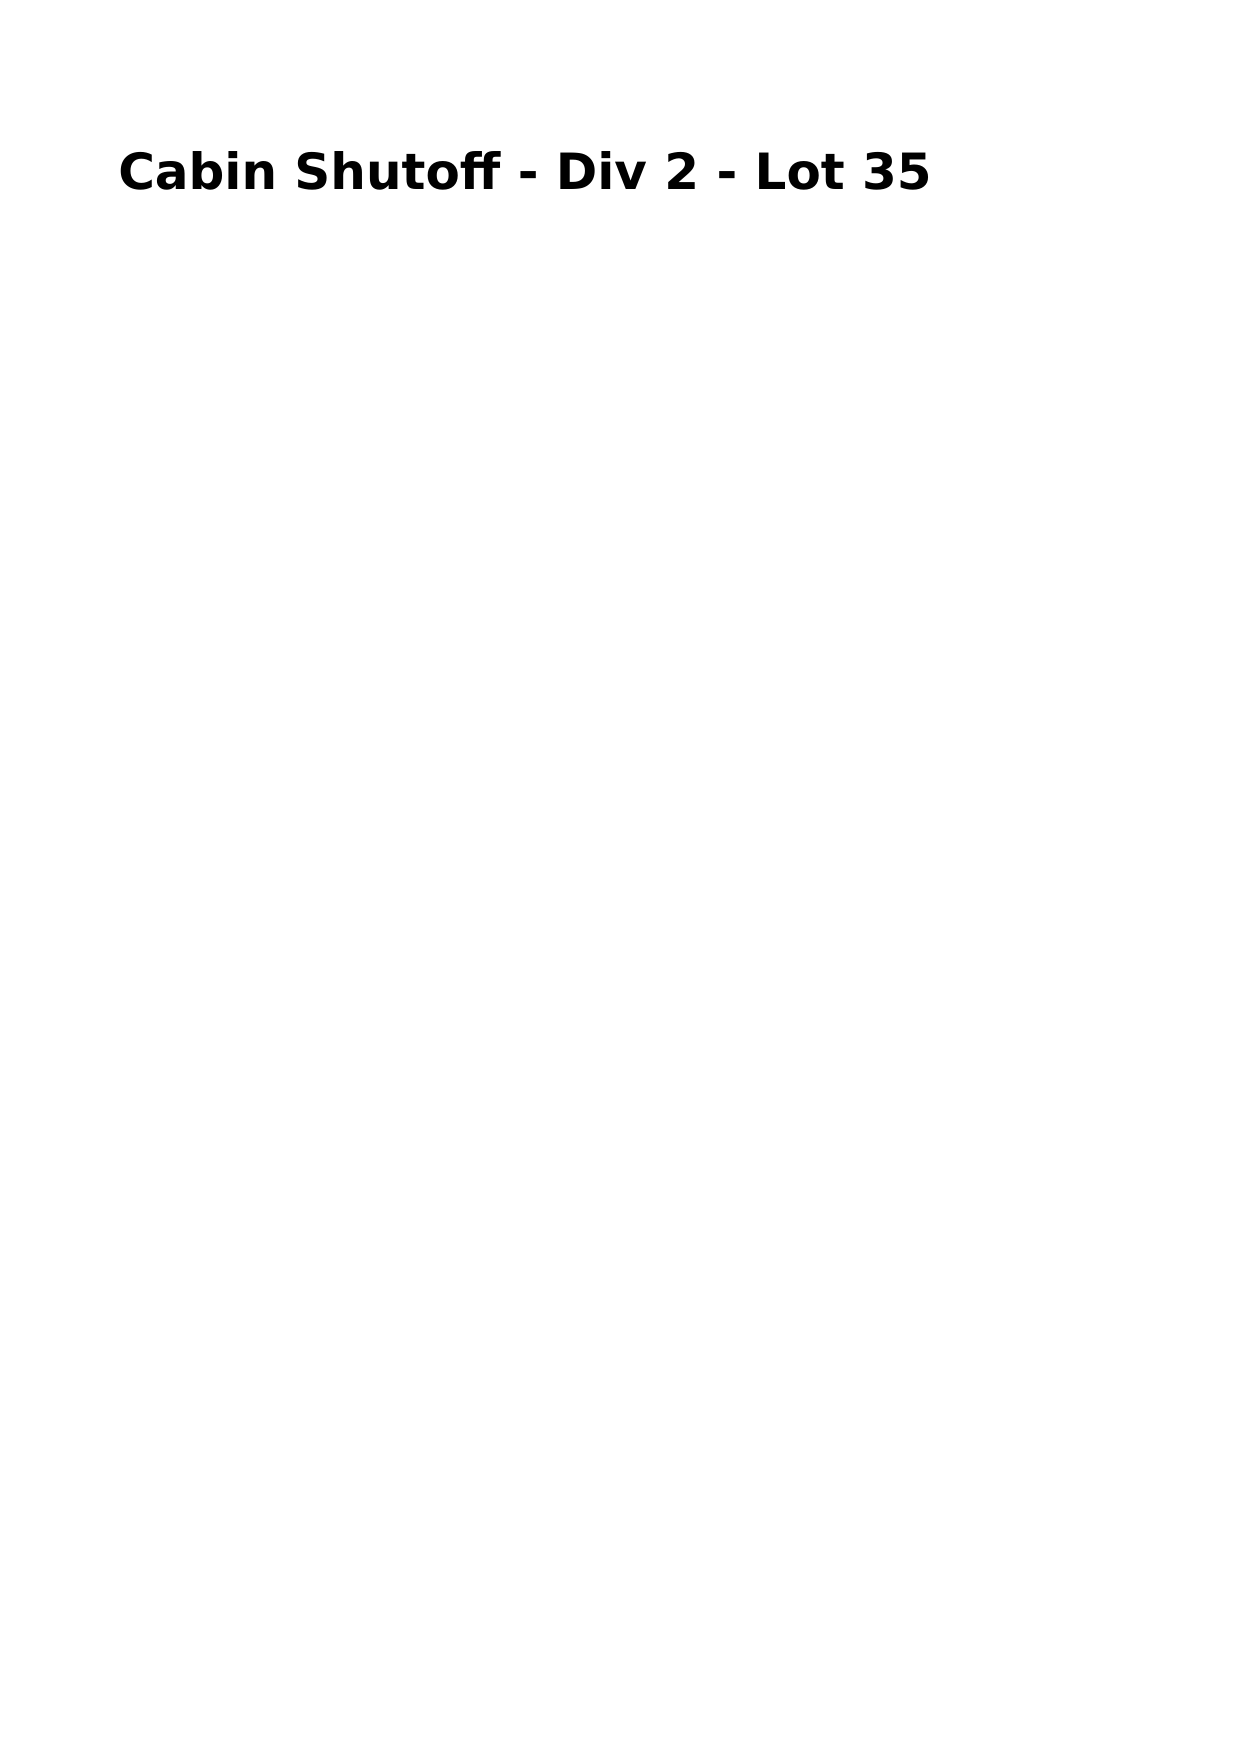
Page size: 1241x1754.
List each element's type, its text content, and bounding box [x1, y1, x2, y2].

subtitle Cabin Shutoff - Div 2 - Lot 35 [118, 143, 1122, 201]
